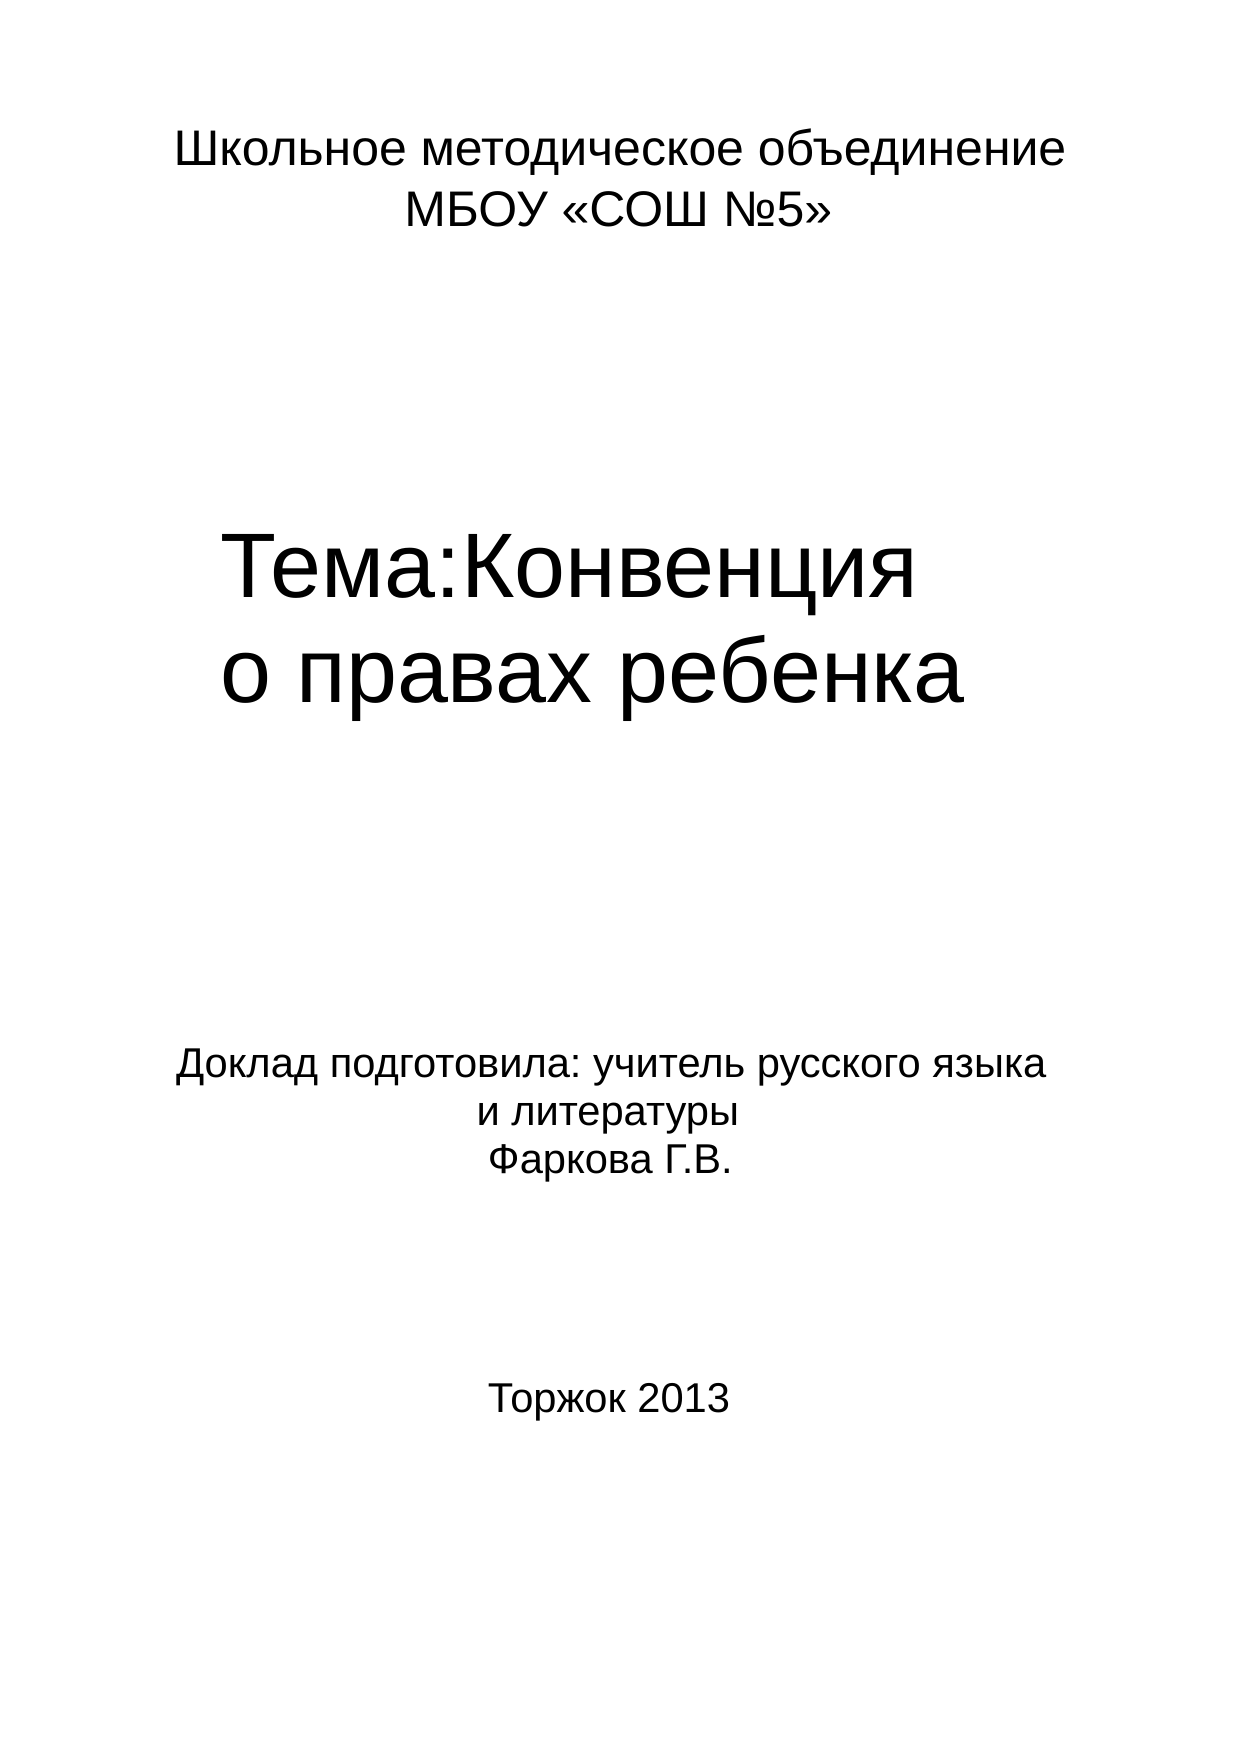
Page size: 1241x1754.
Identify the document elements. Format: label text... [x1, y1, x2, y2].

text и литературы [118, 1086, 1122, 1134]
text Школьное методическое объединение [118, 118, 1122, 176]
text МБОУ «СОШ №5» [118, 176, 1122, 238]
text Торжок 2013 [118, 1373, 1122, 1421]
text о правах ребенка [118, 616, 1122, 722]
text Тема:Конвенция [118, 511, 1122, 616]
text Доклад подготовила: учитель русского языка [118, 1038, 1122, 1086]
text Фаркова Г.В. [118, 1134, 1122, 1182]
